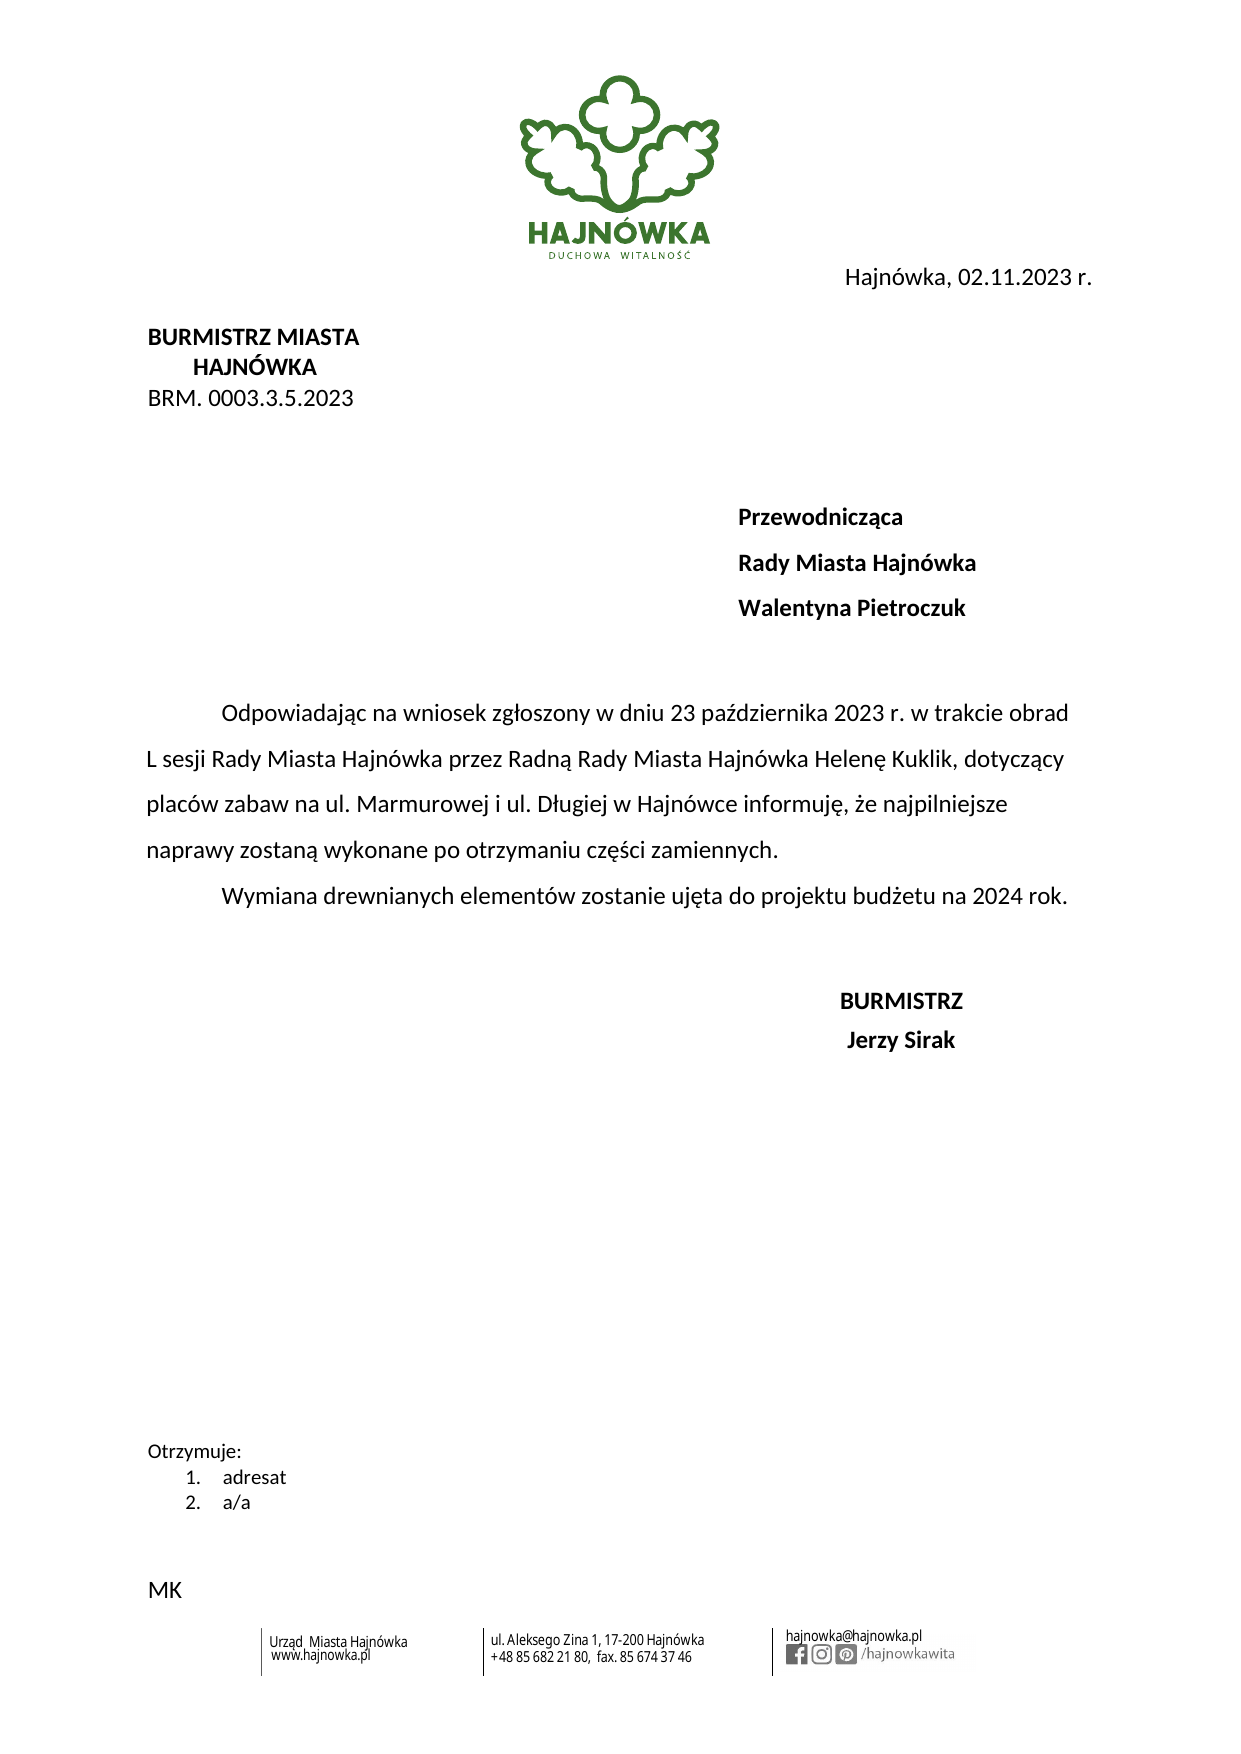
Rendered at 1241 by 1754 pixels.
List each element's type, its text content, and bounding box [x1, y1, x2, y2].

text BURMISTRZ [710, 985, 1093, 1015]
list a/a [185, 1489, 1093, 1515]
text Odpowiadając na wniosek zgłoszony w dniu 23 października 2023 r. w trakcie obrad L sesji Rady Miasta Hajnówka przez Radną Rady Miasta Hajnówka Helenę Kuklik, dotyczący placów zabaw na ul. Marmurowej i ul. Długiej w Hajnówce informuję, że najpilniejsze naprawy zostaną wykonane po otrzymaniu części zamiennych. [146, 697, 1093, 865]
text HAJNÓWKA [193, 351, 1093, 382]
text BURMISTRZ MIASTA [148, 321, 1093, 351]
text Rady Miasta Hajnówka [738, 547, 1093, 577]
text Hajnówka, 02.11.2023 r. [148, 261, 1093, 291]
list adresat [185, 1464, 1093, 1489]
text MK [148, 1574, 1093, 1604]
text Przewodnicząca [738, 501, 1093, 531]
text Jerzy Sirak [710, 1024, 1093, 1055]
text Otrzymuje: [148, 1439, 1093, 1464]
text Wymiana drewnianych elementów zostanie ujęta do projektu budżetu na 2024 rok. [146, 880, 1093, 911]
text BRM. 0003.3.5.2023 [148, 382, 1093, 412]
text Walentyna Pietroczuk [738, 592, 1093, 623]
